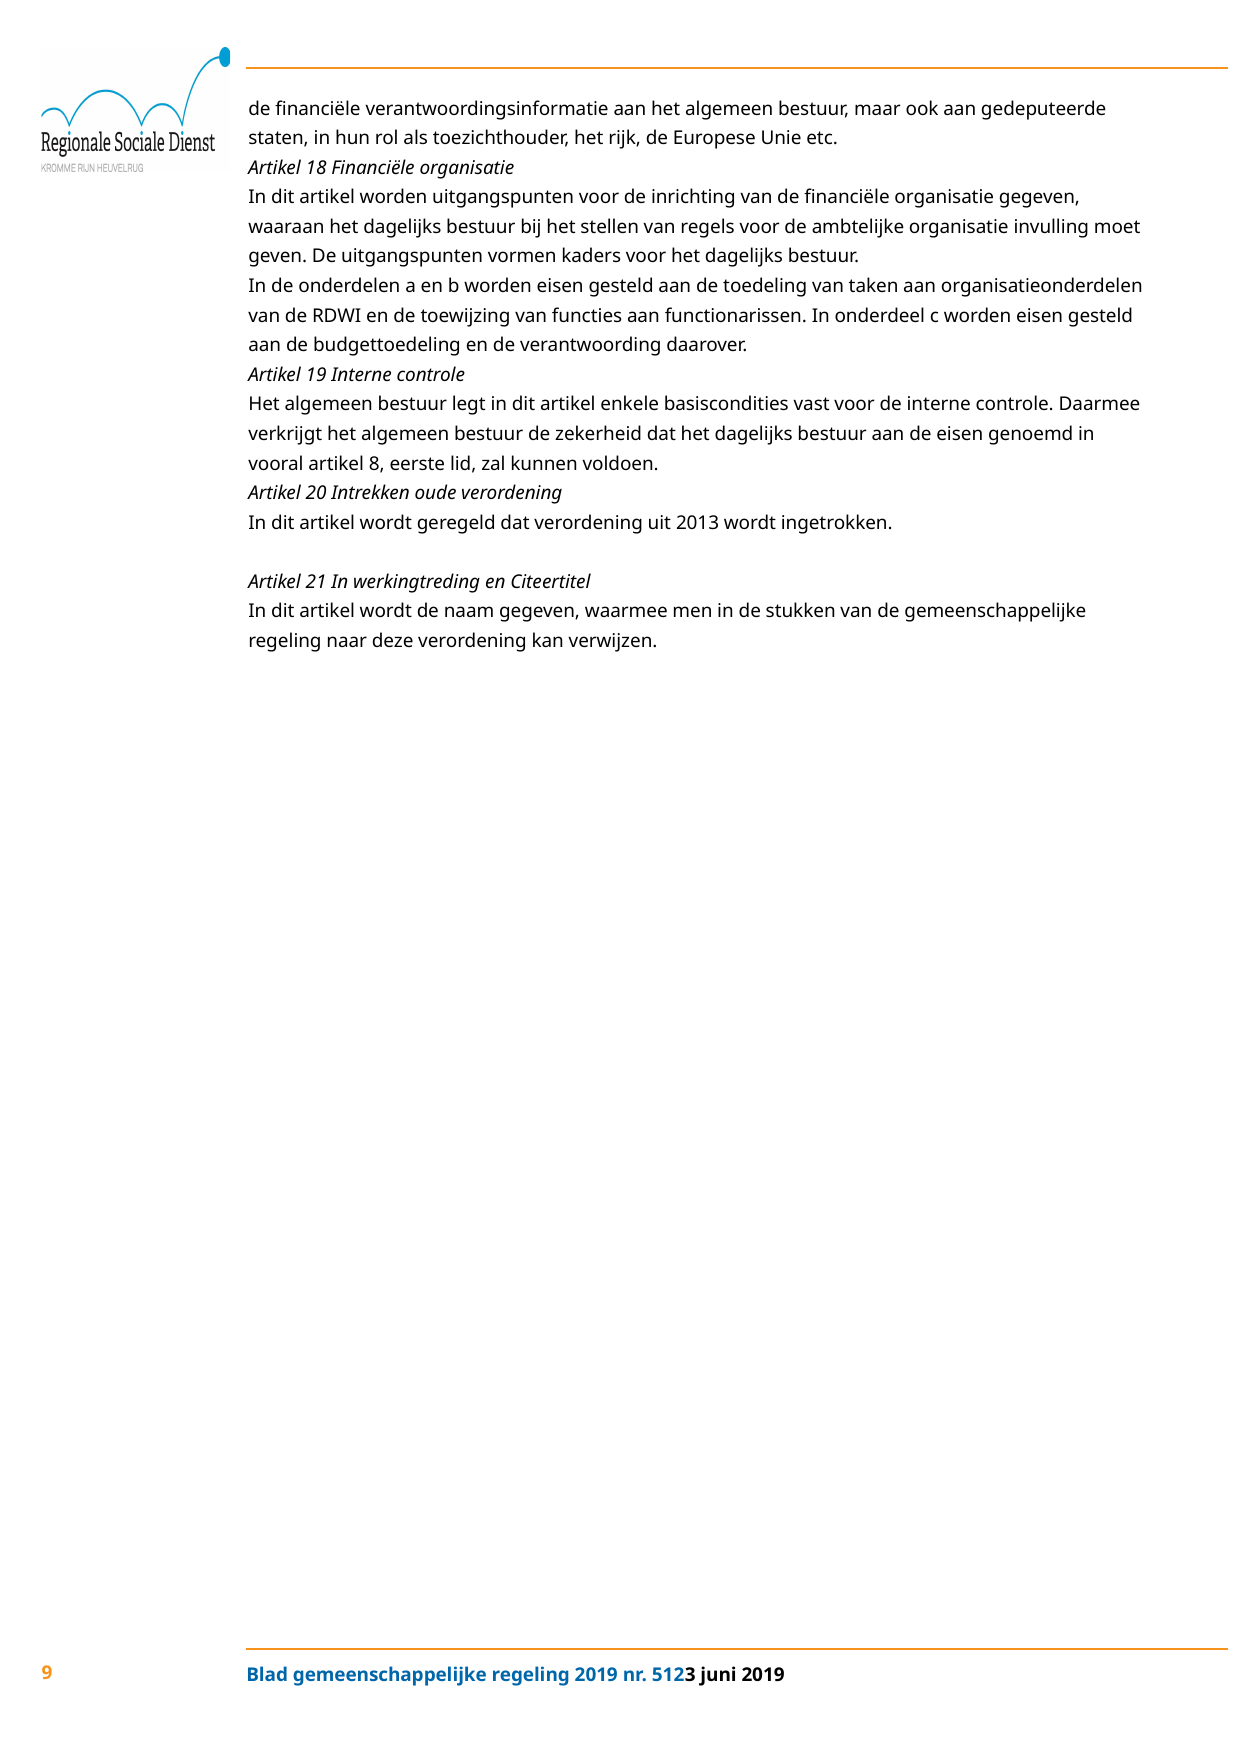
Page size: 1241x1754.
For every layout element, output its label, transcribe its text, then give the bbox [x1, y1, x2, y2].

text Artikel 21 In werkingtreding en Citeertitel [248, 568, 1152, 594]
text In dit artikel wordt geregeld dat verordening uit 2013 wordt ingetrokken. [248, 509, 1152, 535]
text In de onderdelen a en b worden eisen gesteld aan de toedeling van taken aan organisatieonderdelen van de RDWI en de toewijzing van functies aan functionarissen. In onderdeel c worden eisen gesteld aan de budgettoedeling en de verantwoording daarover. [248, 272, 1152, 357]
text Artikel 18 Financiële organisatie [248, 154, 1152, 180]
text Artikel 20 Intrekken oude verordening [248, 479, 1152, 505]
text In dit artikel wordt de naam gegeven, waarmee men in de stukken van de gemeenschappelijke regeling naar deze verordening kan verwijzen. [248, 598, 1152, 653]
text de financiële verantwoordingsinformatie aan het algemeen bestuur, maar ook aan gedeputeerde staten, in hun rol als toezichthouder, het rijk, de Europese Unie etc. [248, 95, 1152, 150]
picture [41, 47, 231, 172]
text Artikel 19 Interne controle [248, 361, 1152, 387]
text Het algemeen bestuur legt in dit artikel enkele basiscondities vast voor de interne controle. Daarmee verkrijgt het algemeen bestuur de zekerheid dat het dagelijks bestuur aan de eisen genoemd in vooral artikel 8, eerste lid, zal kunnen voldoen. [248, 391, 1152, 476]
text In dit artikel worden uitgangspunten voor de inrichting van de financiële organisatie gegeven, waaraan het dagelijks bestuur bij het stellen van regels voor de ambtelijke organisatie invulling moet geven. De uitgangspunten vormen kaders voor het dagelijks bestuur. [248, 183, 1152, 268]
